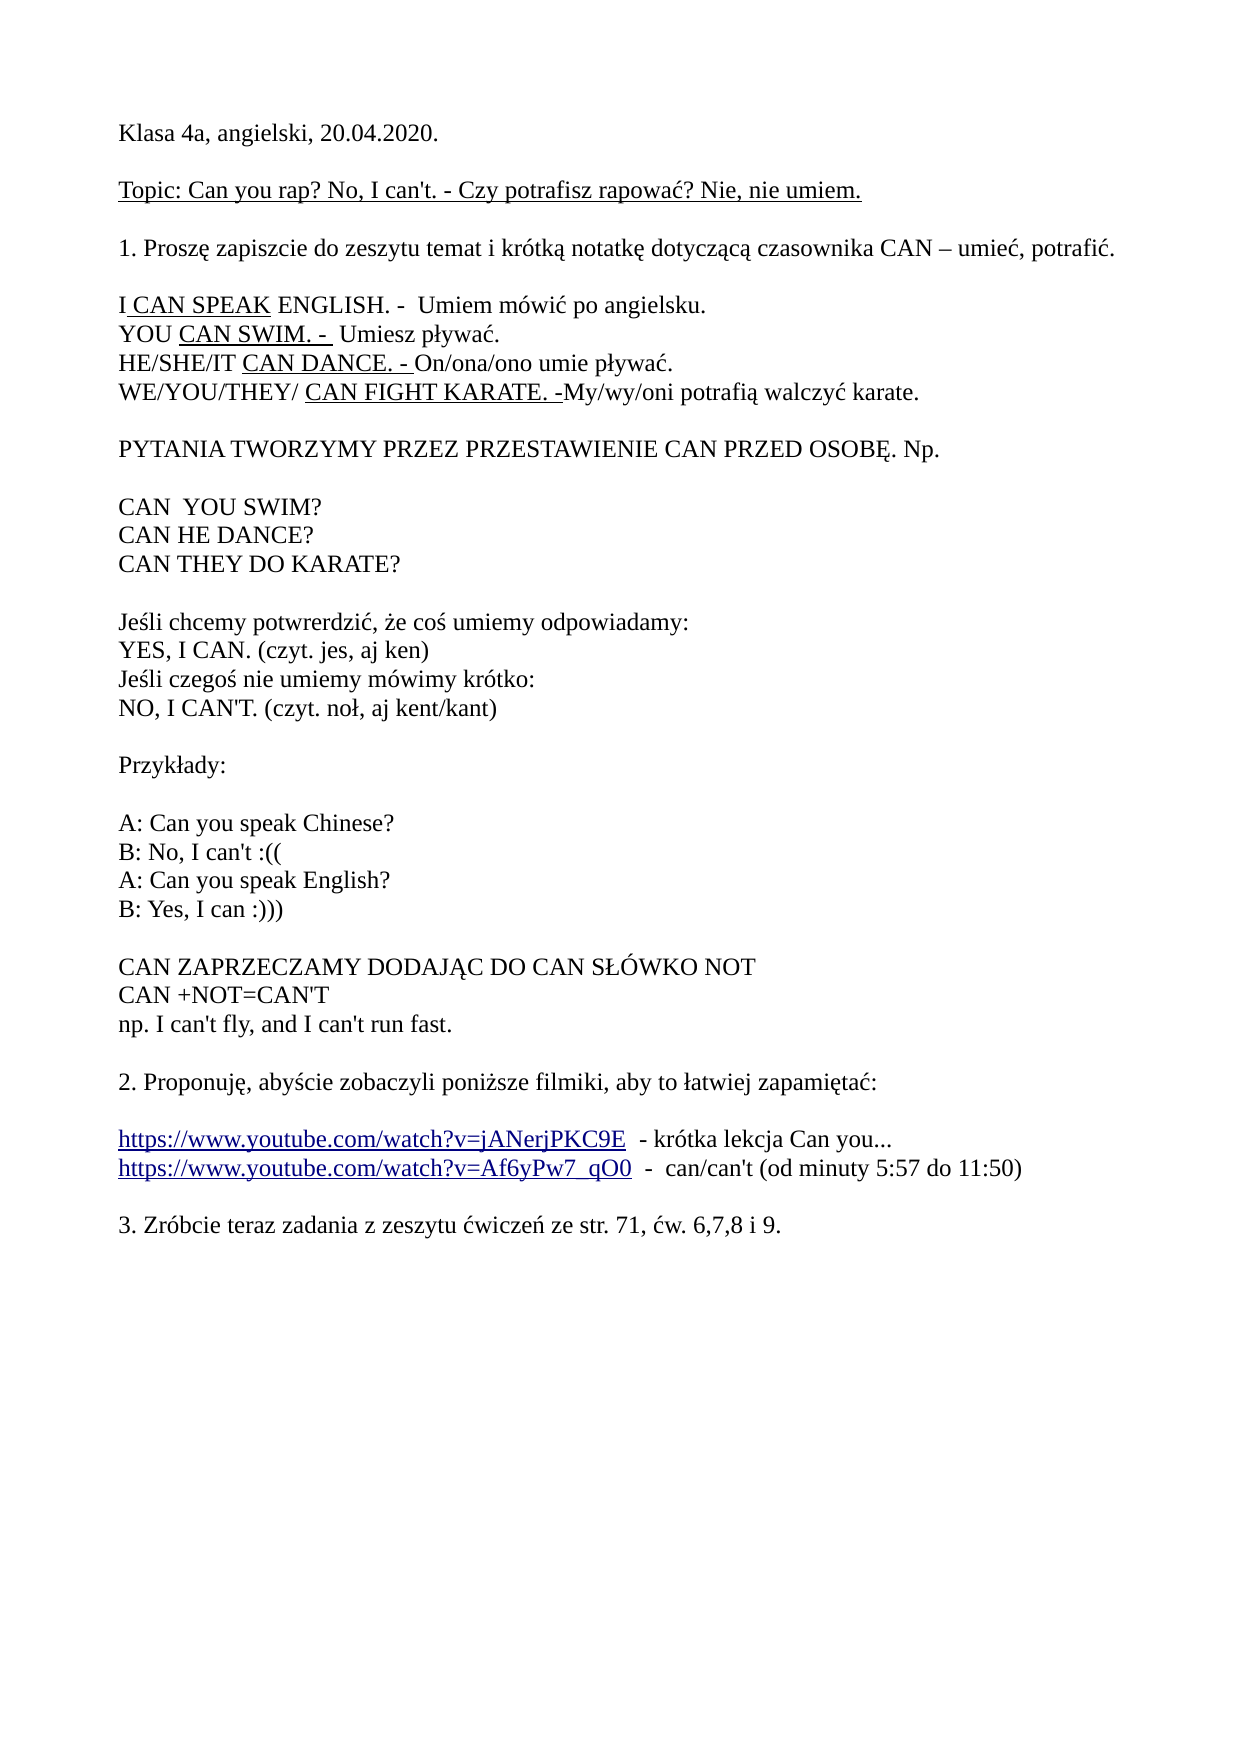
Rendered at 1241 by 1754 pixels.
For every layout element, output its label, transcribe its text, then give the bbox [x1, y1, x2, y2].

text 1. Proszę zapiszcie do zeszytu temat i krótką notatkę dotyczącą czasownika CAN – umieć, potrafić. [118, 233, 1122, 262]
text CAN ZAPRZECZAMY DODAJĄC DO CAN SŁÓWKO NOT [118, 952, 1122, 981]
text Jeśli chcemy potwrerdzić, że coś umiemy odpowiadamy: [118, 607, 1122, 636]
text HE/SHE/IT CAN DANCE. - On/ona/ono umie pływać. [118, 348, 1122, 377]
text I CAN SPEAK ENGLISH. - Umiem mówić po angielsku. [118, 291, 1122, 319]
text A: Can you speak Chinese? [118, 808, 1122, 837]
text WE/YOU/THEY/ CAN FIGHT KARATE. -My/wy/oni potrafią walczyć karate. [118, 377, 1122, 406]
text Klasa 4a, angielski, 20.04.2020. [118, 118, 1122, 147]
text CAN HE DANCE? [118, 521, 1122, 549]
text NO, I CAN'T. (czyt. noł, aj kent/kant) [118, 693, 1122, 722]
text 2. Proponuję, abyście zobaczyli poniższe filmiki, aby to łatwiej zapamiętać: [118, 1067, 1122, 1096]
text Topic: Can you rap? No, I can't. - Czy potrafisz rapować? Nie, nie umiem. [118, 176, 1122, 204]
text 3. Zróbcie teraz zadania z zeszytu ćwiczeń ze str. 71, ćw. 6,7,8 i 9. [118, 1211, 1122, 1239]
text B: No, I can't :(( [118, 837, 1122, 866]
text https://www.youtube.com/watch?v=jANerjPKC9E - krótka lekcja Can you... [118, 1124, 1122, 1153]
text Przykłady: [118, 751, 1122, 779]
text CAN +NOT=CAN'T [118, 981, 1122, 1009]
text https://www.youtube.com/watch?v=Af6yPw7_qO0 - can/can't (od minuty 5:57 do 11:50) [118, 1153, 1122, 1182]
text A: Can you speak English? [118, 866, 1122, 894]
text np. I can't fly, and I can't run fast. [118, 1009, 1122, 1038]
text CAN THEY DO KARATE? [118, 549, 1122, 578]
text YES, I CAN. (czyt. jes, aj ken) [118, 636, 1122, 664]
text Jeśli czegoś nie umiemy mówimy krótko: [118, 664, 1122, 693]
text YOU CAN SWIM. - Umiesz pływać. [118, 319, 1122, 348]
text CAN YOU SWIM? [118, 492, 1122, 521]
text PYTANIA TWORZYMY PRZEZ PRZESTAWIENIE CAN PRZED OSOBĘ. Np. [118, 434, 1122, 463]
text B: Yes, I can :))) [118, 894, 1122, 923]
